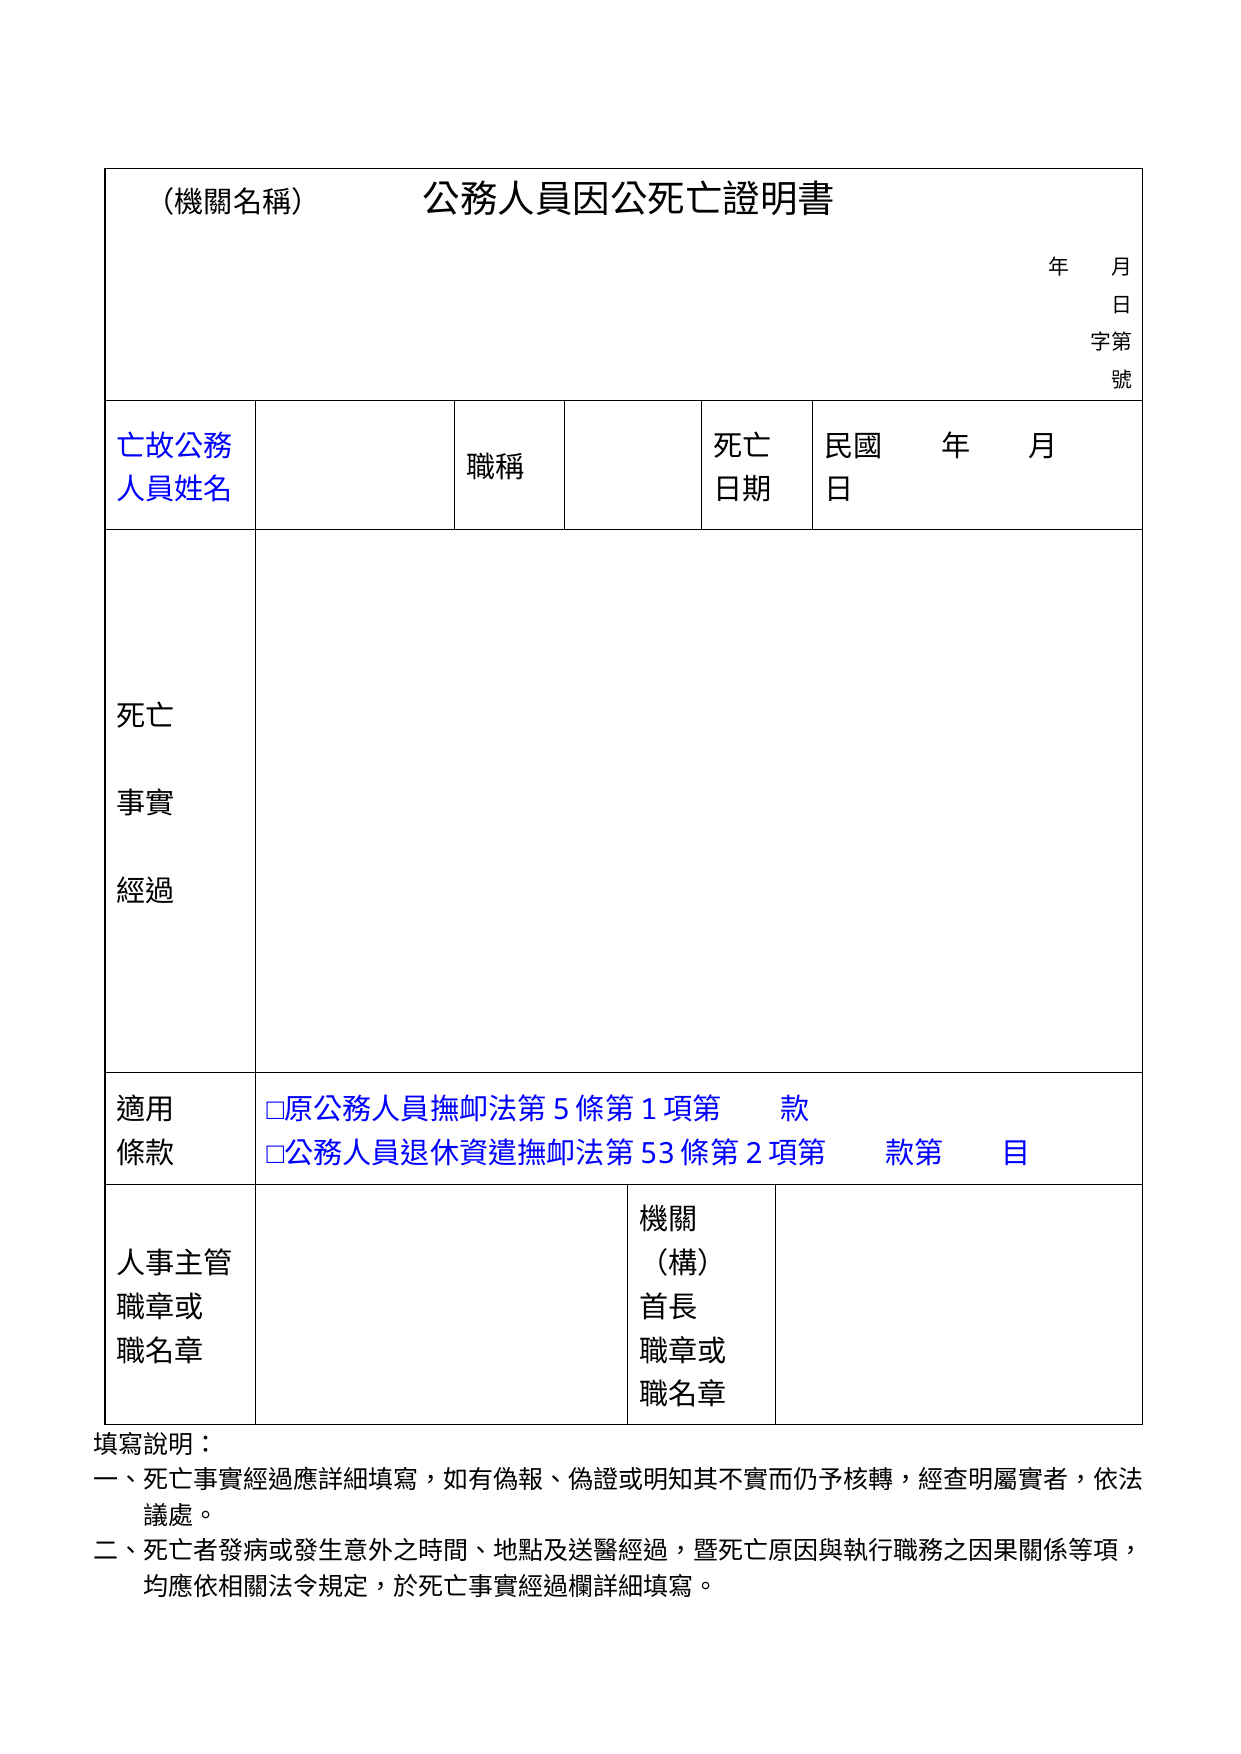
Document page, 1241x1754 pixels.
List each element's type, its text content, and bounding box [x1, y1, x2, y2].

table_cell 人事主管 職章或 職名章 [106, 1185, 255, 1424]
table_cell 民國 年 月 日 [813, 401, 1142, 529]
table_cell [565, 401, 701, 529]
text 二、死亡者發病或發生意外之時間、地點及送醫經過，暨死亡原因與執行職務之因果關係等項，均應依相關法令規定，於死亡事實經過欄詳細填寫。 [94, 1531, 1144, 1602]
table_cell [256, 530, 1142, 1072]
table_cell [776, 1185, 1142, 1424]
table_header （機關名稱） 公務人員因公死亡證明書 年 月 日 字第 號 [106, 169, 1142, 399]
table_cell 機關（構） 首長 職章或 職名章 [628, 1185, 775, 1424]
table_cell 死亡 事實 經過 [106, 530, 255, 1072]
table_cell □原公務人員撫卹法第5條第1項第 款 □公務人員退休資遣撫卹法第53條第2項第 款第 目 [256, 1073, 1142, 1183]
table_cell 亡故公務人員姓名 [106, 401, 255, 529]
text 一、死亡事實經過應詳細填寫，如有偽報、偽證或明知其不實而仍予核轉，經查明屬實者，依法議處。 [94, 1460, 1144, 1531]
table_cell 死亡 日期 [702, 401, 812, 529]
table_cell [256, 1185, 627, 1424]
text 填寫說明： [94, 1425, 1144, 1460]
table_cell 職稱 [455, 401, 564, 529]
table_cell 適用 條款 [106, 1073, 255, 1183]
table_cell [256, 401, 454, 529]
